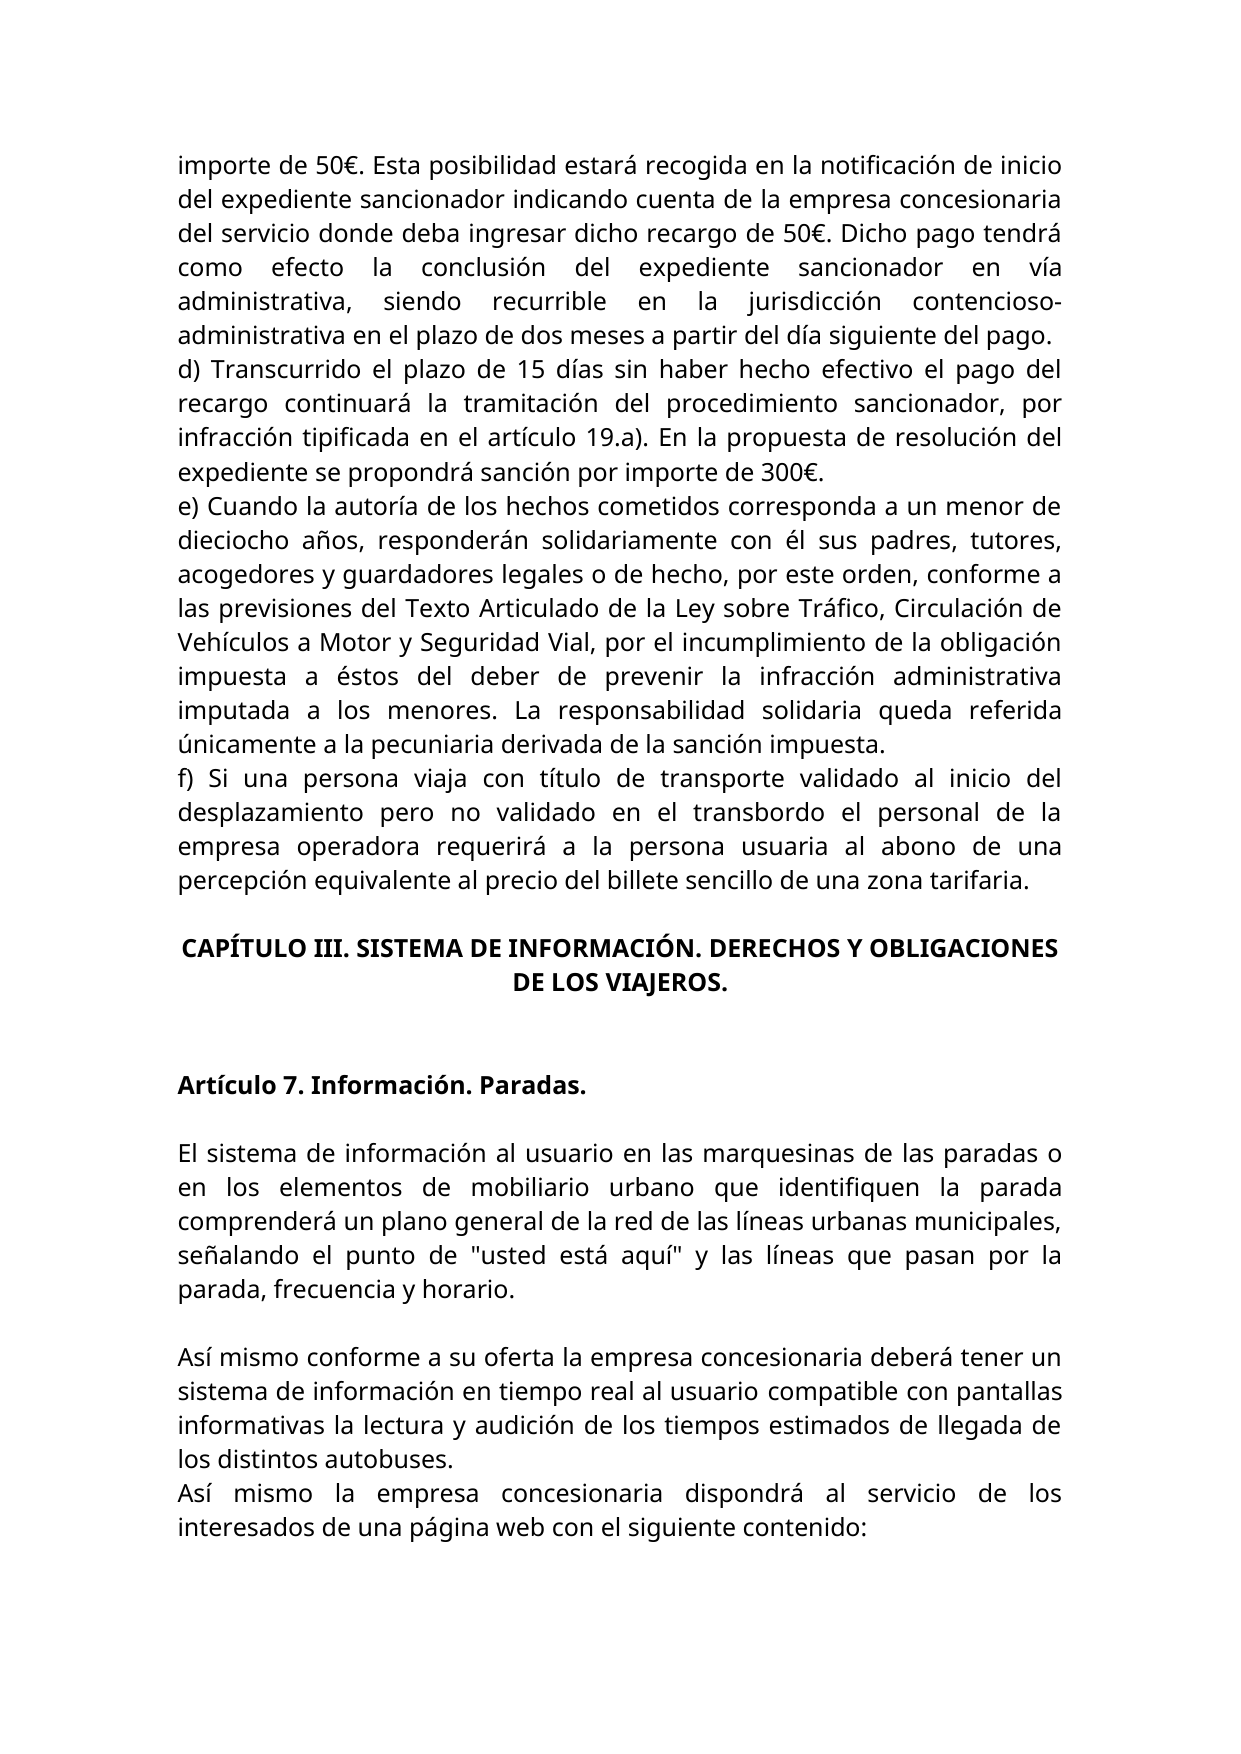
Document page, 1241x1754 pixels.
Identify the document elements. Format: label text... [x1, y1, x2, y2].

text importe de 50€. Esta posibilidad estará recogida en la notificación de inicio del expediente sancionador indicando cuenta de la empresa concesionaria del servicio donde deba ingresar dicho recargo de 50€. Dicho pago tendrá como efecto la conclusión del expediente sancionador en vía administrativa, siendo recurrible en la jurisdicción contencioso-administrativa en el plazo de dos meses a partir del día siguiente del pago. [177, 148, 1063, 352]
text Así mismo la empresa concesionaria dispondrá al servicio de los interesados de una página web con el siguiente contenido: [177, 1476, 1063, 1544]
text f) Si una persona viaja con título de transporte validado al inicio del desplazamiento pero no validado en el transbordo el personal de la empresa operadora requerirá a la persona usuaria al abono de una percepción equivalente al precio del billete sencillo de una zona tarifaria. [177, 761, 1063, 897]
text Así mismo conforme a su oferta la empresa concesionaria deberá tener un sistema de información en tiempo real al usuario compatible con pantallas informativas la lectura y audición de los tiempos estimados de llegada de los distintos autobuses. [177, 1340, 1063, 1476]
text d) Transcurrido el plazo de 15 días sin haber hecho efectivo el pago del recargo continuará la tramitación del procedimiento sancionador, por infracción tipificada en el artículo 19.a). En la propuesta de resolución del expediente se propondrá sanción por importe de 300€. [177, 352, 1063, 488]
text CAPÍTULO III. SISTEMA DE INFORMACIÓN. DERECHOS Y OBLIGACIONES DE LOS VIAJEROS. [177, 931, 1063, 999]
text e) Cuando la autoría de los hechos cometidos corresponda a un menor de dieciocho años, responderán solidariamente con él sus padres, tutores, acogedores y guardadores legales o de hecho, por este orden, conforme a las previsiones del Texto Articulado de la Ley sobre Tráfico, Circulación de Vehículos a Motor y Seguridad Vial, por el incumplimiento de la obligación impuesta a éstos del deber de prevenir la infracción administrativa imputada a los menores. La responsabilidad solidaria queda referida únicamente a la pecuniaria derivada de la sanción impuesta. [177, 488, 1063, 761]
text Artículo 7. Información. Paradas. [177, 1067, 1063, 1101]
text El sistema de información al usuario en las marquesinas de las paradas o en los elementos de mobiliario urbano que identifiquen la parada comprenderá un plano general de la red de las líneas urbanas municipales, señalando el punto de "usted está aquí" y las líneas que pasan por la parada, frecuencia y horario. [177, 1135, 1063, 1306]
